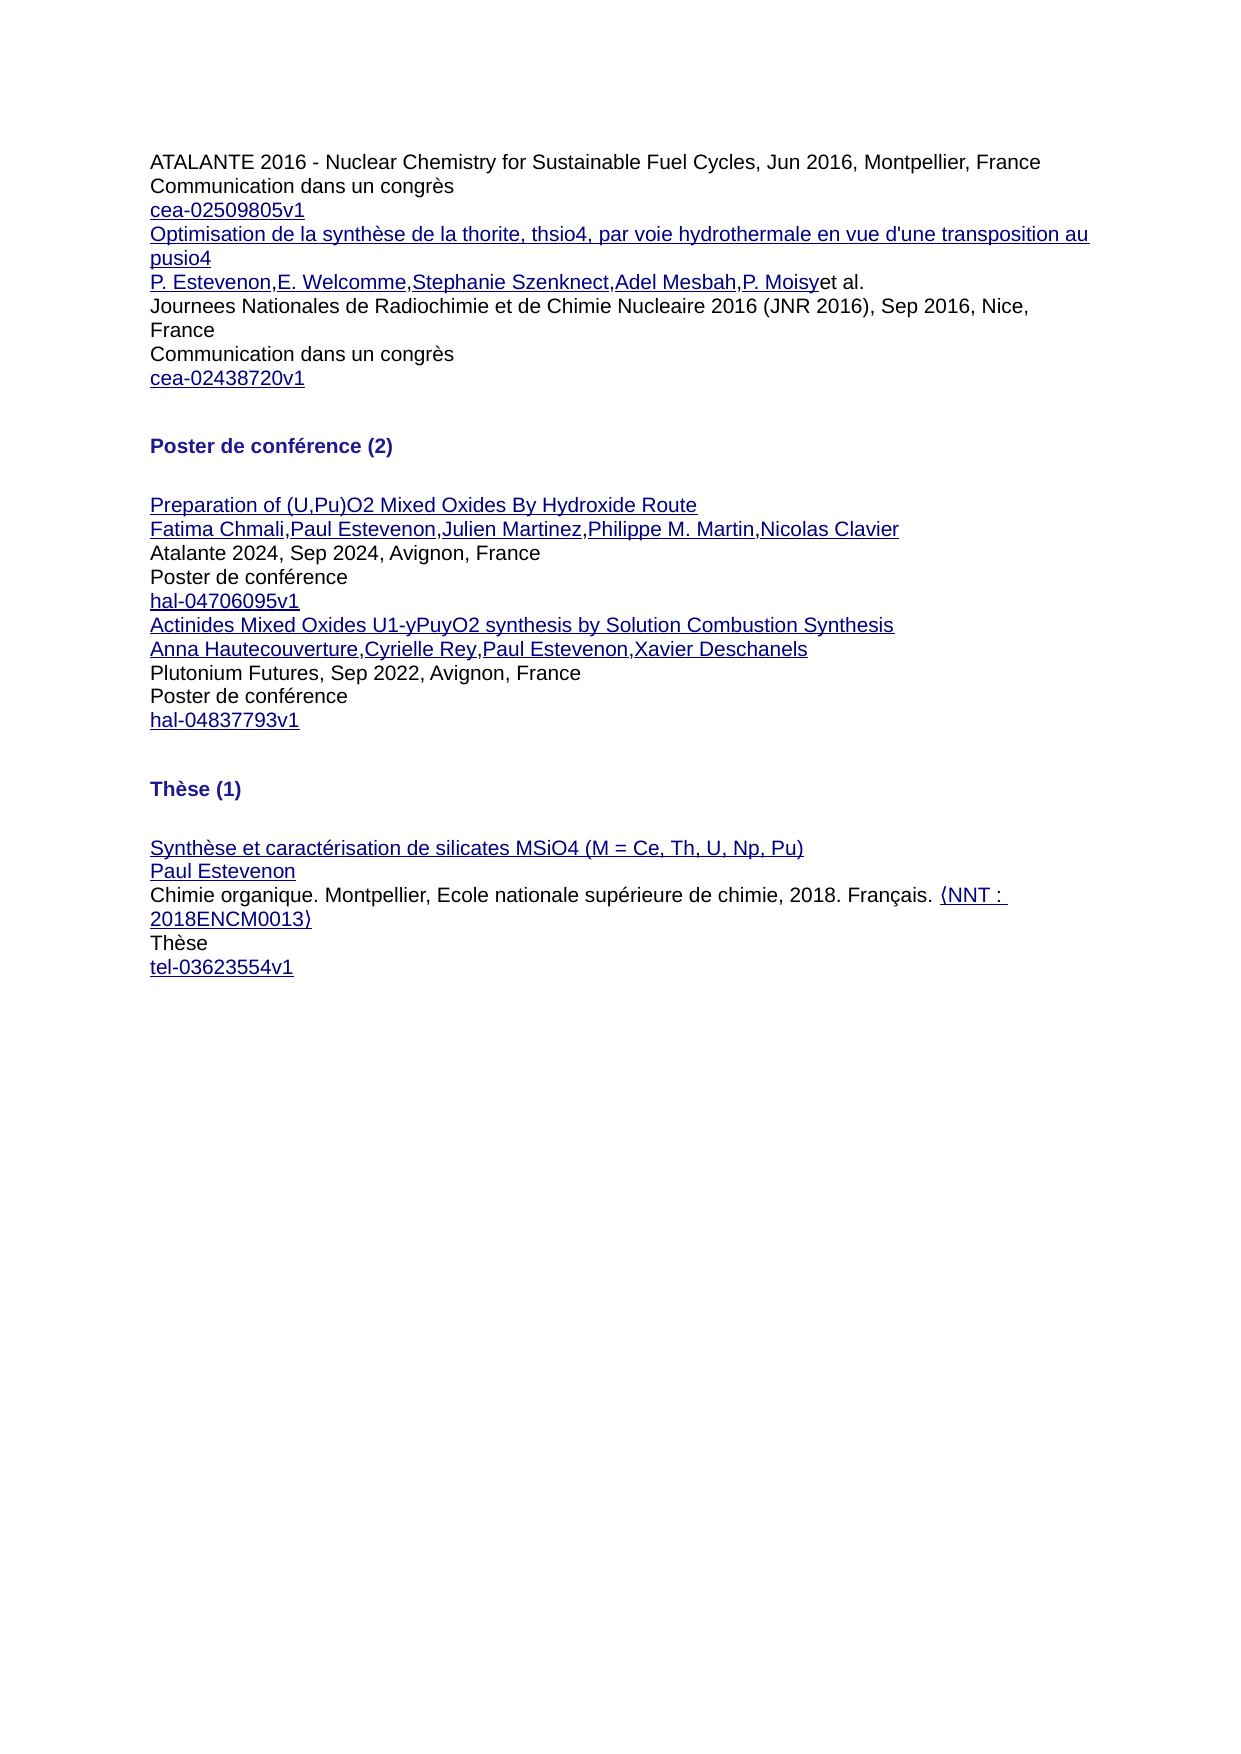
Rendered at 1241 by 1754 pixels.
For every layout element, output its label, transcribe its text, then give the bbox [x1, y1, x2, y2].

table_cell ATALANTE 2016 - Nuclear Chemistry for Sustainable Fuel Cycles, Jun 2016, Montpellier, France Communication dans un congrès cea-02509805v1 [150, 150, 1090, 222]
table_header Preparation of (U,Pu)O2 Mixed Oxides By Hydroxide Route Fatima Chmali,Paul Estevenon,Julien Martinez,Philippe M. Martin,Nicolas Clavier Atalante 2024, Sep 2024, Avignon, France Poster de conférence hal-04706095v1 [150, 493, 1090, 612]
table_cell Actinides Mixed Oxides U1-yPuyO2 synthesis by Solution Combustion Synthesis Anna Hautecouverture,Cyrielle Rey,Paul Estevenon,Xavier Deschanels Plutonium Futures, Sep 2022, Avignon, France Poster de conférence hal-04837793v1 [150, 613, 1090, 732]
table_cell Optimisation de la synthèse de la thorite, thsio4, par voie hydrothermale en vue d'une transposition au [150, 222, 1090, 243]
subtitle Poster de conférence (2) [150, 434, 1090, 458]
table_cell pusio4 P. Estevenon,E. Welcomme,Stephanie Szenknect,Adel Mesbah,P. Moisyet al. Journees Nationales de Radiochimie et de Chimie Nucleaire 2016 (JNR 2016), Sep 2016, Nice, France Communication dans un congrès cea-02438720v1 [150, 244, 1090, 389]
subtitle Thèse (1) [150, 777, 1090, 801]
table_header Synthèse et caractérisation de silicates MSiO4 (M = Ce, Th, U, Np, Pu) Paul Estevenon Chimie organique. Montpellier, Ecole nationale supérieure de chimie, 2018. Français. ⟨NNT : 2018ENCM0013⟩ Thèse tel-03623554v1 [150, 835, 1090, 979]
